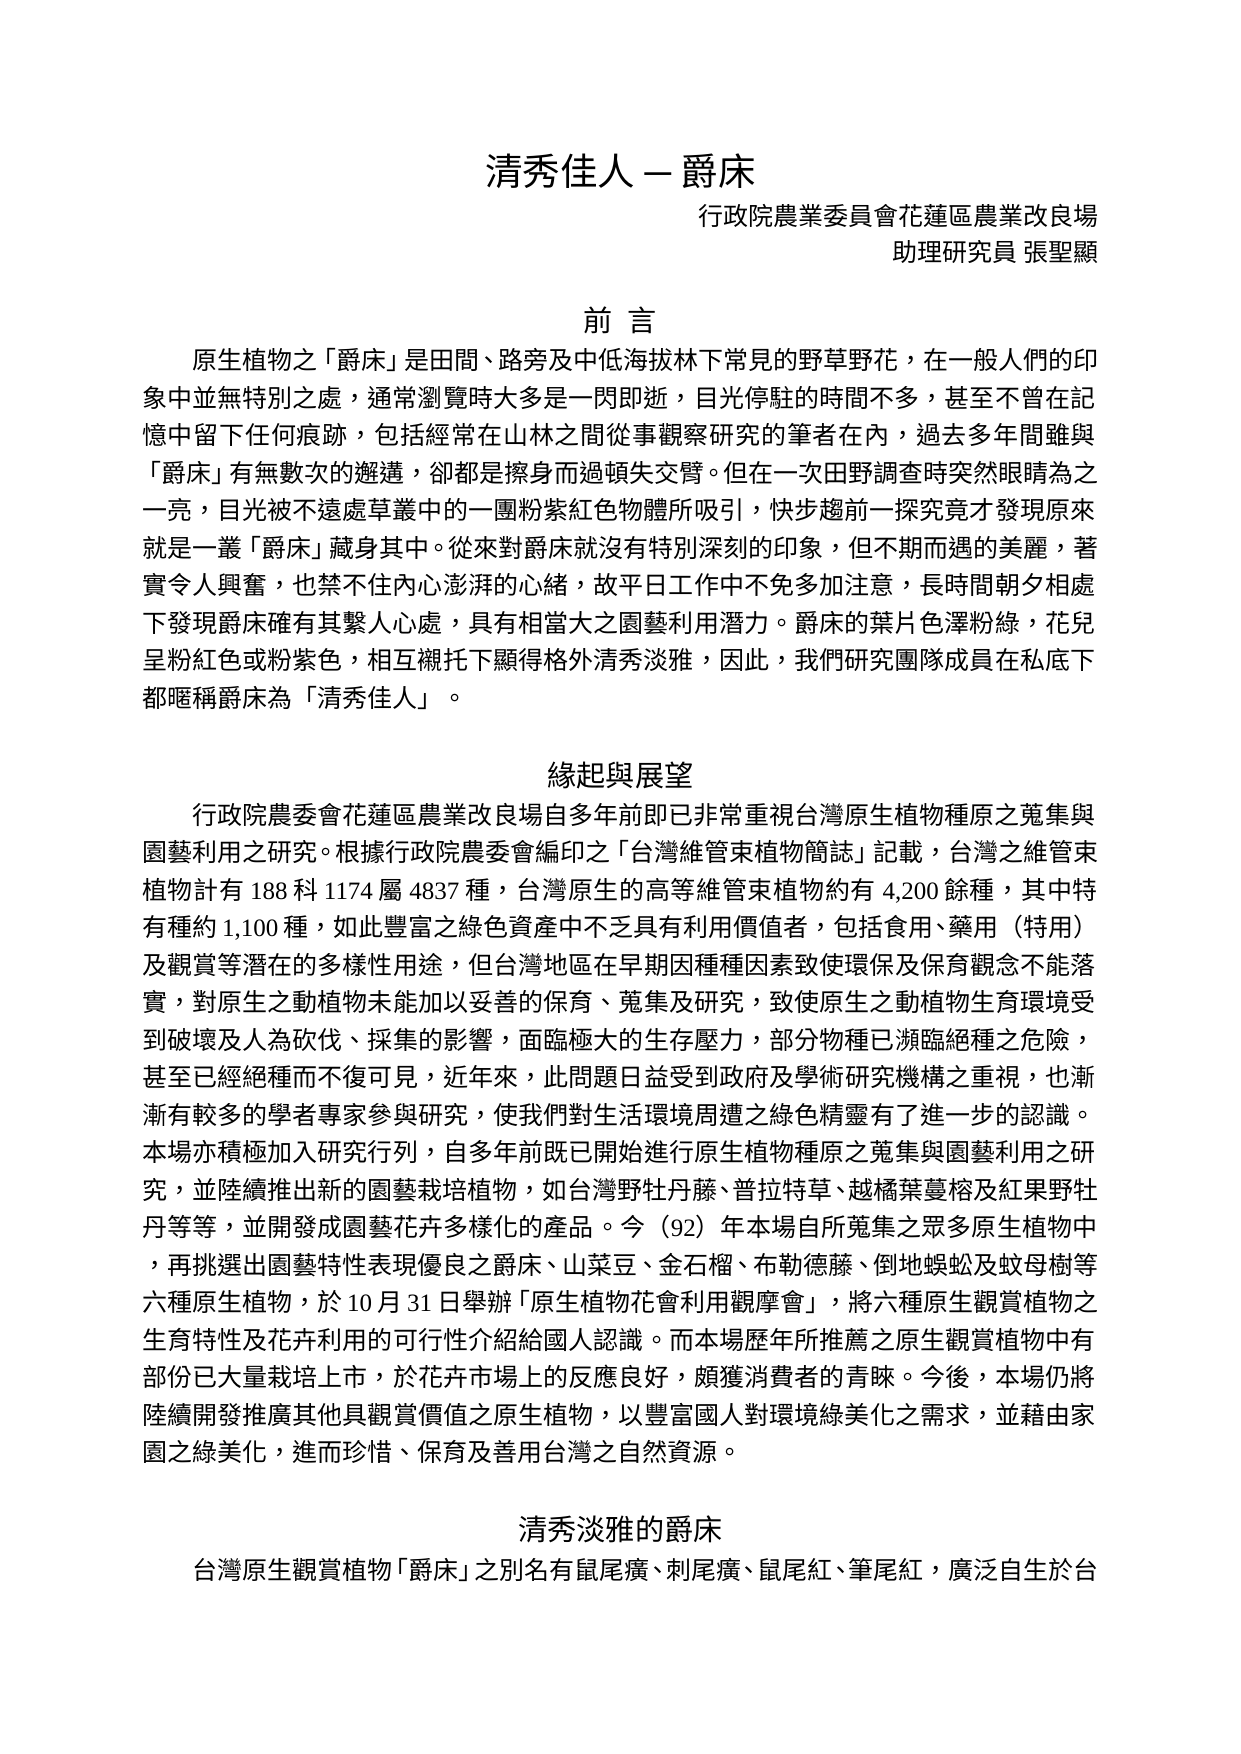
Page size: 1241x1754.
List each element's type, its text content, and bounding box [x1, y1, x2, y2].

text 前 言 [142, 297, 1098, 339]
text 緣起與展望 [142, 752, 1098, 794]
text 行政院農委會花蓮區農業改良場自多年前即已非常重視台灣原生植物種原之蒐集與園藝利用之研究。根據行政院農委會編印之「台灣維管束植物簡誌」記載，台灣之維管束植物計有188科1174屬4837種，台灣原生的高等維管束植物約有4,200餘種，其中特有種約1,100種，如此豐富之綠色資產中不乏具有利用價值者，包括食用、藥用（特用）及觀賞等潛在的多樣性用途，但台灣地區在早期因種種因素致使環保及保育觀念不能落實，對原生之動植物未能加以妥善的保育、蒐集及研究，致使原生之動植物生育環境受到破壞及人為砍伐、採集的影響，面臨極大的生存壓力，部分物種已瀕臨絕種之危險，甚至已經絕種而不復可見，近年來，此問題日益受到政府及學術研究機構之重視，也漸漸有較多的學者專家參與研究，使我們對生活環境周遭之綠色精靈有了進一步的認識。本場亦積極加入研究行列，自多年前既已開始進行原生植物種原之蒐集與園藝利用之研究，並陸續推出新的園藝栽培植物，如台灣野牡丹藤、普拉特草、越橘葉蔓榕及紅果野牡丹等等，並開發成園藝花卉多樣化的產品。今（92）年本場自所蒐集之眾多原生植物中，再挑選出園藝特性表現優良之爵床、山菜豆、金石榴、布勒德藤、倒地蜈蚣及蚊母樹等六種原生植物，於10月31日舉辦「原生植物花會利用觀摩會」，將六種原生觀賞植物之生育特性及花卉利用的可行性介紹給國人認識。而本場歷年所推薦之原生觀賞植物中有部份已大量栽培上市，於花卉市場上的反應良好，頗獲消費者的青睞。今後，本場仍將陸續開發推廣其他具觀賞價值之原生植物，以豐富國人對環境綠美化之需求，並藉由家園之綠美化，進而珍惜、保育及善用台灣之自然資源。 [142, 794, 1098, 1469]
text 清秀佳人 ─ 爵床 [142, 142, 1098, 196]
text 原生植物之「爵床」是田間、路旁及中低海拔林下常見的野草野花，在一般人們的印象中並無特別之處，通常瀏覽時大多是一閃即逝，目光停駐的時間不多，甚至不曾在記憶中留下任何痕跡，包括經常在山林之間從事觀察研究的筆者在內，過去多年間雖與「爵床」有無數次的邂遘，卻都是擦身而過頓失交臂。但在一次田野調查時突然眼睛為之一亮，目光被不遠處草叢中的一團粉紫紅色物體所吸引，快步趨前一探究竟才發現原來就是一叢「爵床」藏身其中。從來對爵床就沒有特別深刻的印象，但不期而遇的美麗，著實令人興奮，也禁不住內心澎湃的心緒，故平日工作中不免多加注意，長時間朝夕相處下發現爵床確有其繫人心處，具有相當大之園藝利用潛力。爵床的葉片色澤粉綠，花兒呈粉紅色或粉紫色，相互襯托下顯得格外清秀淡雅，因此，我們研究團隊成員在私底下都暱稱爵床為「清秀佳人」。 [142, 339, 1098, 714]
text 台灣原生觀賞植物「爵床」之別名有鼠尾癀、刺尾癀、鼠尾紅、筆尾紅，廣泛自生於台灣全島中、低海拔地區，並廣泛分布於亞洲之中國南部、海南島、東亞、馬來西亞及印度。在植物學之分類上則屬於爵床科爵床屬之多年生蔓性草本，學名為Justicia procumbens L.。莖方形且多分支，略被刺毛；葉全緣對生具短柄，橢圓形、卵形或圓形，長1-4公分，寬1-2公分，先端銳尖，基部銳尖或圓，上表面粗糙具有橫列之針狀鐘乳體；頂生穗狀花序，花朵密生，長3-7公分，徑0.7-1.2公分；具苞片及小苞片，萼4或5裂，呈線狀披針形，長約0.5公分，花冠為2唇形，上唇直立，花粉紅色或淡紫色，花筒頂端邊緣開出，長約0.5公分；雄蕊有2，花藥之2藥室呈上下排列，下方藥室底部具距；雌蕊1枚，頭狀柱頭，子房卵形2室，每室具2胚株；蒴果，長橢圓形，二裂，基部具短柄，種子4粒，扁平心形，灰褐色，表面粗糙，長0.12-0.15公分，寬0.1-0.13公分；本場觀察所得之花期則涵蓋全年，而並不侷限於5-11月。 [142, 1549, 1098, 1587]
text 助理研究員 張聖顯 [142, 232, 1098, 268]
text 清秀淡雅的爵床 [142, 1507, 1098, 1549]
text 行政院農業委員會花蓮區農業改良場 [142, 196, 1098, 232]
